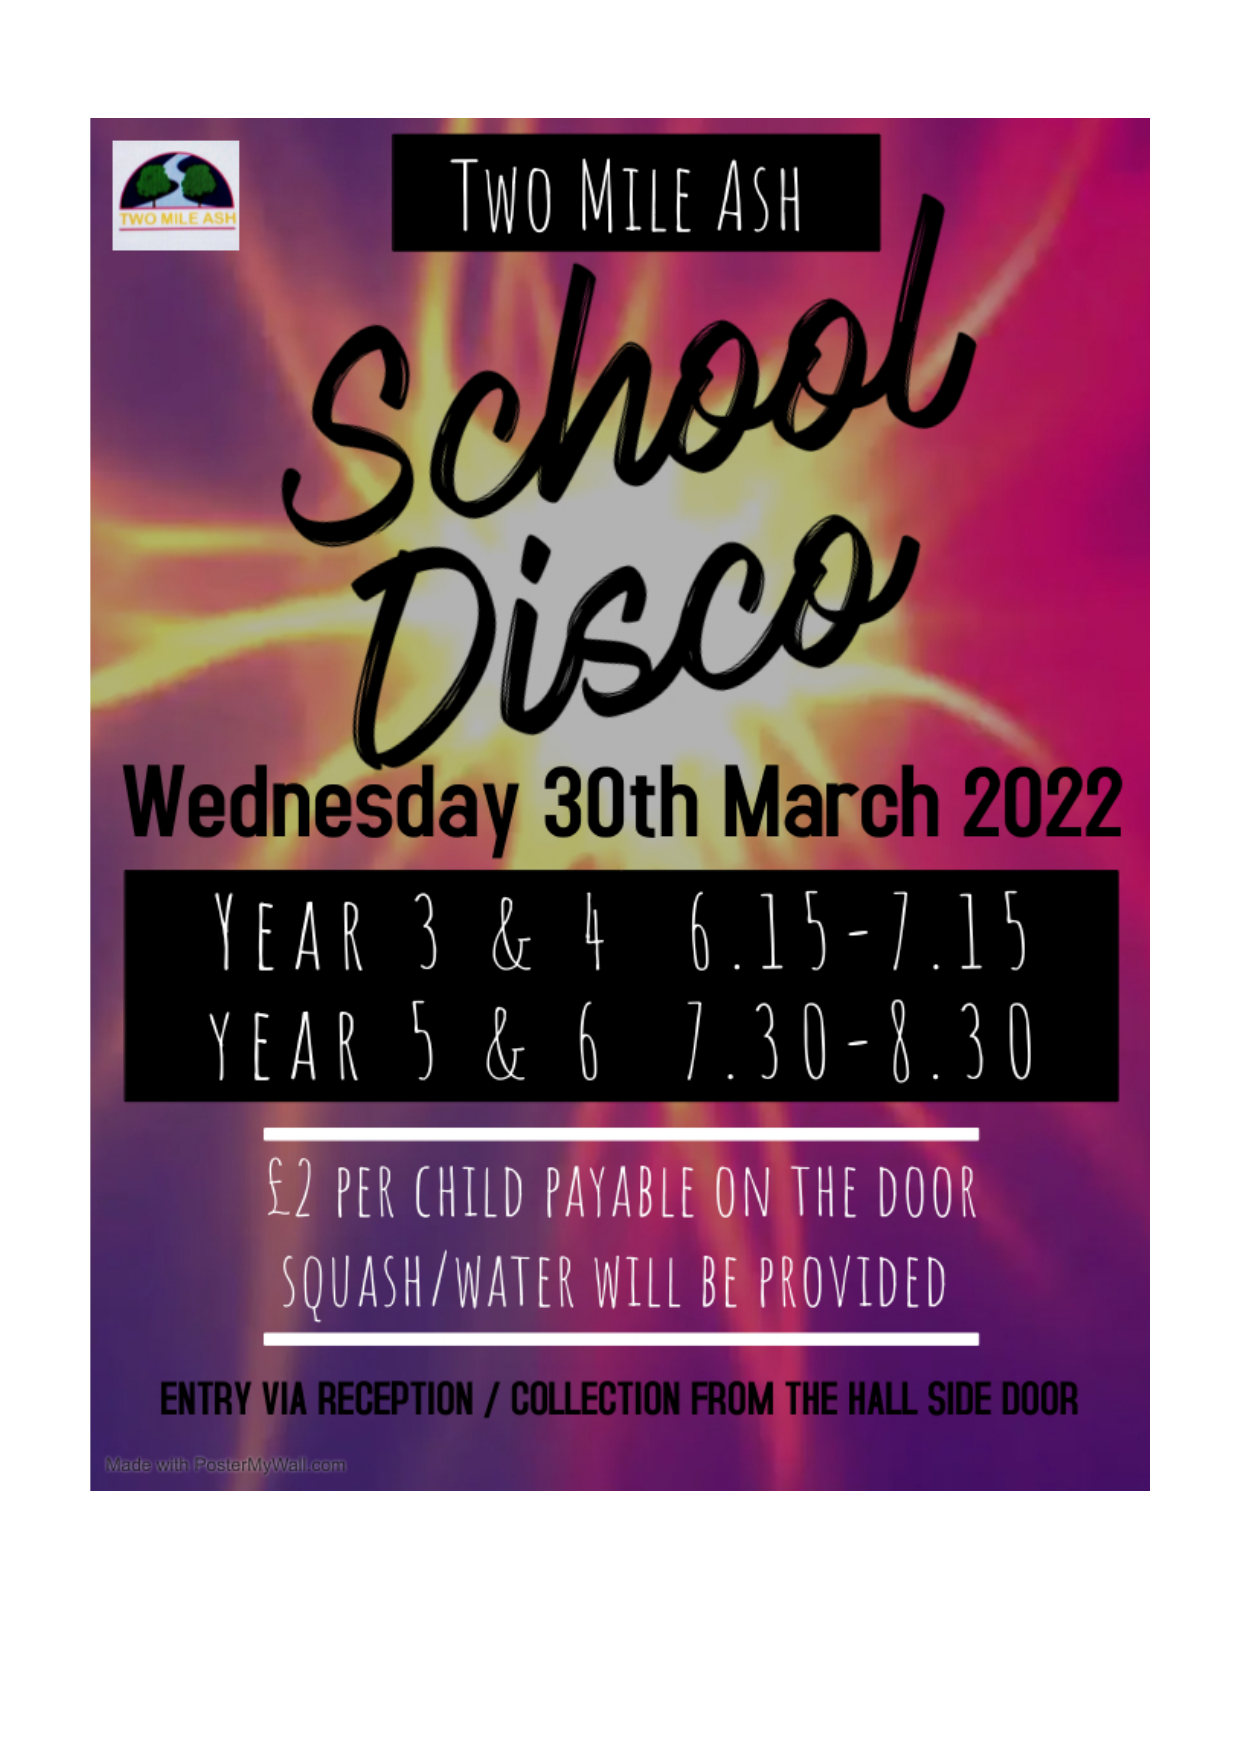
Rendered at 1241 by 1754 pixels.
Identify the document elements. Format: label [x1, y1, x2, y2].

picture [90, 118, 1150, 1491]
